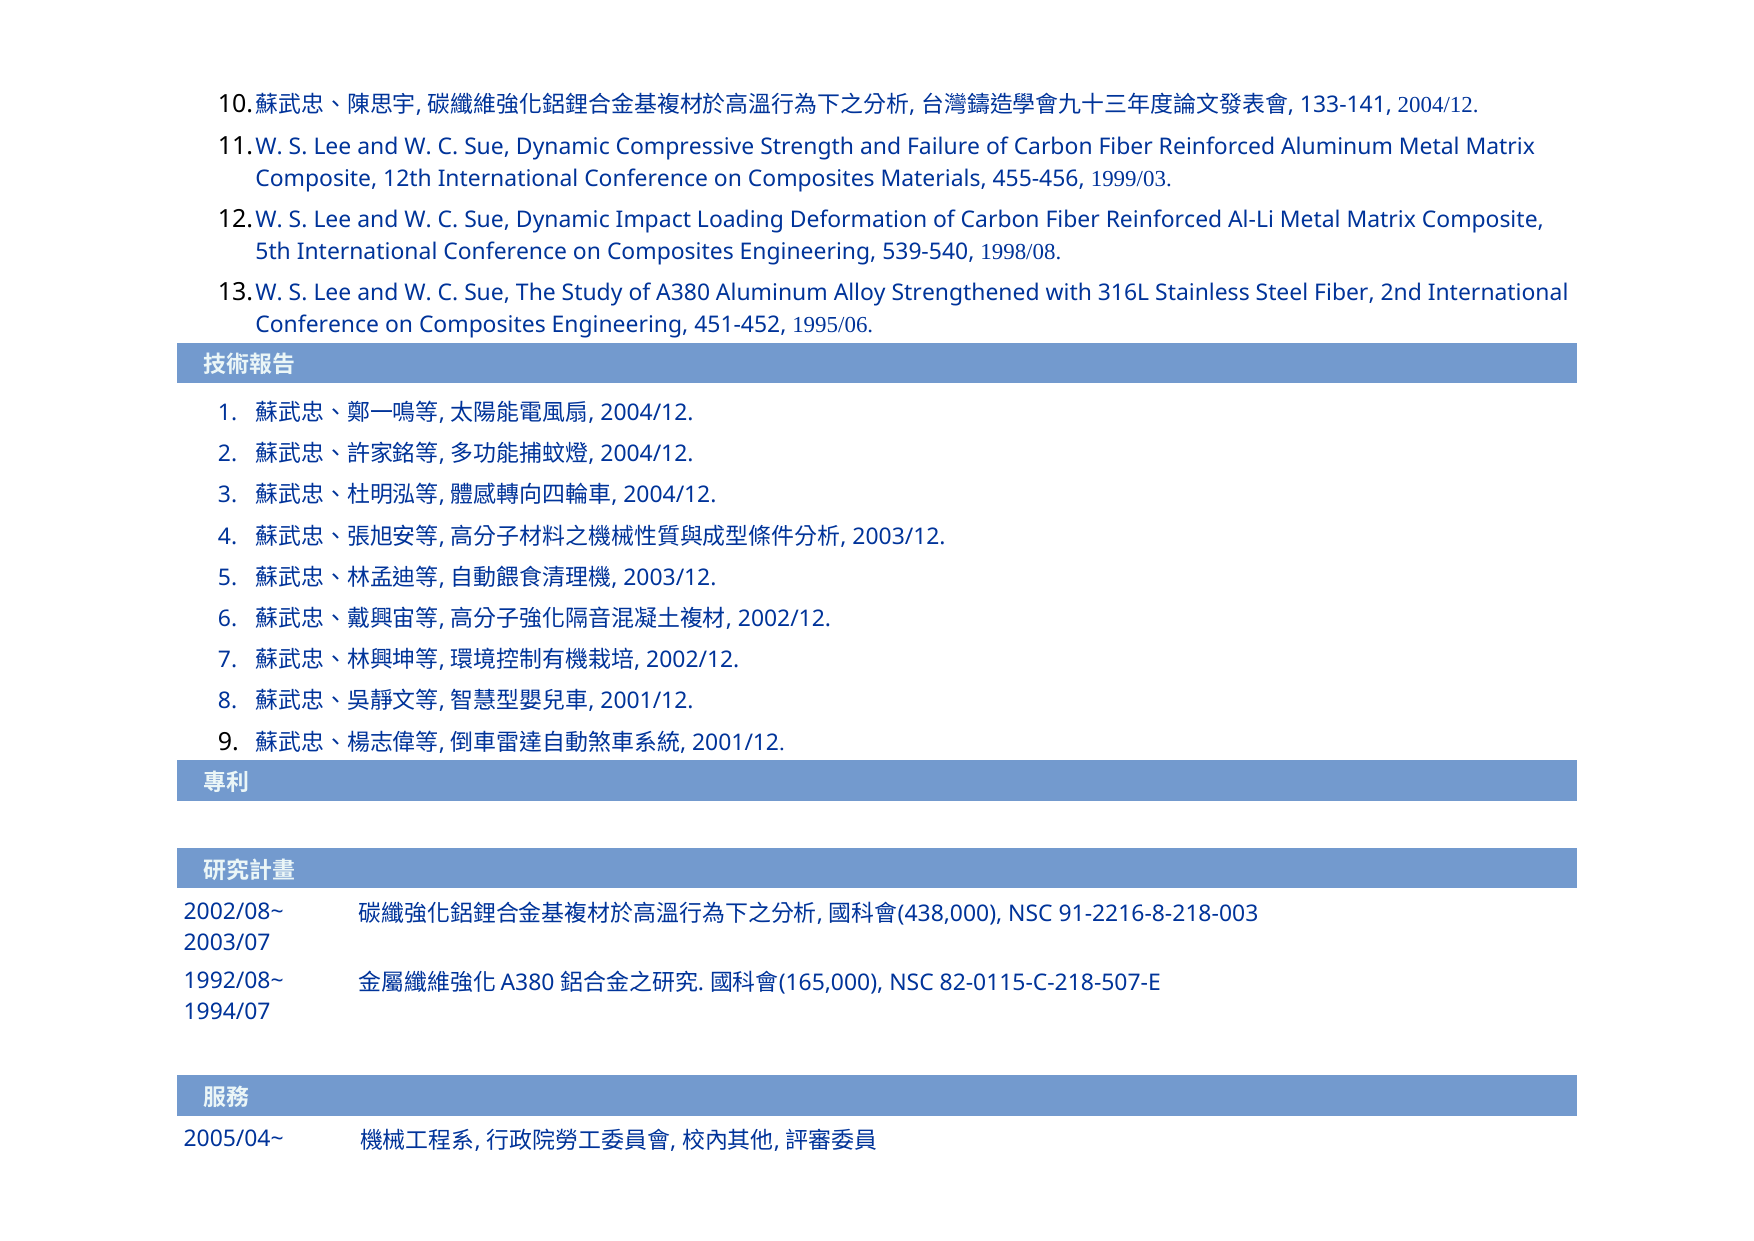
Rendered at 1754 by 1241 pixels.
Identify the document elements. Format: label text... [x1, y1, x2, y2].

table_cell 研究計畫 [177, 848, 1577, 888]
table_cell 金屬纖維強化A380 鋁合金之研究. 國科會(165,000), NSC 82-0115-C-218-507-E [355, 960, 1574, 1029]
table_cell [177, 801, 1577, 848]
table_cell 專利 [177, 760, 1577, 801]
table_header 碳纖強化鋁鋰合金基複材於高溫行為下之分析, 國科會(438,000), NSC 91-2216-8-218-003 [355, 892, 1574, 960]
table_header 2002/08~ 2003/07 [180, 892, 355, 960]
table_header 機械工程系, 行政院勞工委員會, 校內其他, 評審委員 [357, 1119, 1574, 1158]
table_header 2005/04~ [180, 1119, 357, 1158]
table_cell 技術報告 [177, 343, 1577, 383]
table_cell Chin-Tu Lu, Ching-Hua Wei, Wu-Chung Sue, Hsiang-Ching Chen, You-Ming Hsu, Effect of Hot Impressing on Field Emission Performance of Carbon Nanotubes, 2008 International Symposium on Nano Science and Technology, Tainan, Taiwan, pp. 79-81, November 7, 2008. Ching-Hua Wei, Wu-Chung Sue, Chin-Tu Lu, Kan-Rong Li, Ching-Min Chang, Jhao-Ruei Ciou, Sheng-Wun Huang, Ying-Hao Fu and Yuan-Hung Tsai, Analysis of surface morphology on sputtering deposited TiO2 thin film with different thicknesses and substrates, 2008 International Symposium on Nano Science and Technology, Tainan, Taiwan, PB-06, pp. 73-74, November 7, 2008. Chin-Tu Lu, Wu-Chung Sue, Ching-Hua Wei, You-Ming Hsu and Hsiang-Ching Chen, Dielectrophoretic Frequency Effect on Purification and Field Emission of Carbon Nanotubes, Proceedings of the 8th IEEE International Conference on Nanotechnology, Arlington, Texas USA, pp. 279-283, August 18-21, 2008. (NSC 96-2221-E-218-046) Ching-Hua Wei, Jih-Lian Ha, Wu-Chung Sue, Chin-Tu Lu, Ching-Min Chang, Kuan-Yu Chen and Kan-Rong Li, Analysis of Photoelectric Property and Surface Morphology of Amorphous TiO2 at Different Substrate Temperatures by Sputtering, Proceedings of the 8th IEEE International Conference on Nanotechnology, Arlington, Texas USA, pp. 808-812, August 18-21, 2008. (NSC 96-2622-E-218-015-CC) 魏慶華、呂金塗、蘇武忠、陳冠宇、張景閔，濺鍍腔體內基板溫度對二氧化鈦薄膜特性之影響，2007台灣光電科技研討會論文集，國立中興大學，台中，編號AP-130，2007年11月。 Ching-Hua Wei, Chin-Tu Lu, Wu-Chung Sue, Hsiang-Ching Chen, You-Ming Hsu, Jian-Tang Lu, Field Emission Display on Parallel Electrodes with Carbon Nanotube Prepared by Dielectrophoretic Chip, 2007 International Symposium on Nano Science and Technology, Tainan, Taiwan, pp. 103-105, 8-9 November 2007. 魏慶華、呂金塗、蘇武忠、陳君閣、張景閔, 濺鍍TiO2薄膜受紫外光照射之親水性分析, 第十屆奈米工程暨微系統技術研討會, 新竹工研院, 編號0092, 2006/11. (NSC 95-2623-7-218-ET) 魏慶華、呂金塗、黃忠仁、蘇武忠、吳松樺、張景閔, 結合奈米光觸媒薄膜之微流體生物晶片製作, 第四屆精密機械與製造技術研討會論文集, 屏東墾丁, B23, 2006/05. (NSC 93-2212-E-218-009) 蘇武忠、蔡明哲、陳思宇, 添加鈧於鋁-鋅-鎂-銅合金對機械性質與顯微組織的影響, 中國機械工程學會第二十二屆全國學術研討會論文集, 國立中央大學, 中壢, D1-023, 2005/11. 蘇武忠、陳思宇, 碳纖維強化鋁鋰合金基複材於高溫行為下之分析, 台灣鑄造學會九十三年度論文發表會, 133-141, 2004/12. W. S. Lee and W. C. Sue, Dynamic Compressive Strength and Failure of Carbon Fiber Reinforced Aluminum Metal Matrix Composite, 12th International Conference on Composites Materials, 455-456, 1999/03. W. S. Lee and W. C. Sue, Dynamic Impact Loading Deformation of Carbon Fiber Reinforced Al-Li Metal Matrix Composite, 5th International Conference on Composites Engineering, 539-540, 1998/08. W. S. Lee and W. C. Sue, The Study of A380 Aluminum Alloy Strengthened with 316L Stainless Steel Fiber, 2nd International Conference on Composites Engineering, 451-452, 1995/06. [177, 75, 1577, 342]
table_cell [177, 1033, 1577, 1075]
table_cell 蘇武忠、鄭一鳴等, 太陽能電風扇, 2004/12. 蘇武忠、許家銘等, 多功能捕蚊燈, 2004/12. 蘇武忠、杜明泓等, 體感轉向四輪車, 2004/12. 蘇武忠、張旭安等, 高分子材料之機械性質與成型條件分析, 2003/12. 蘇武忠、林孟迪等, 自動餵食清理機, 2003/12. 蘇武忠、戴興宙等, 高分子強化隔音混凝土複材, 2002/12. 蘇武忠、林興坤等, 環境控制有機栽培, 2002/12. 蘇武忠、吳靜文等, 智慧型嬰兒車, 2001/12. 蘇武忠、楊志偉等, 倒車雷達自動煞車系統, 2001/12. [177, 383, 1577, 760]
table_cell [177, 1116, 1577, 1165]
table_cell 服務 [177, 1075, 1577, 1116]
table_cell 1992/08~ 1994/07 [180, 960, 355, 1029]
table_cell [177, 889, 1577, 1032]
